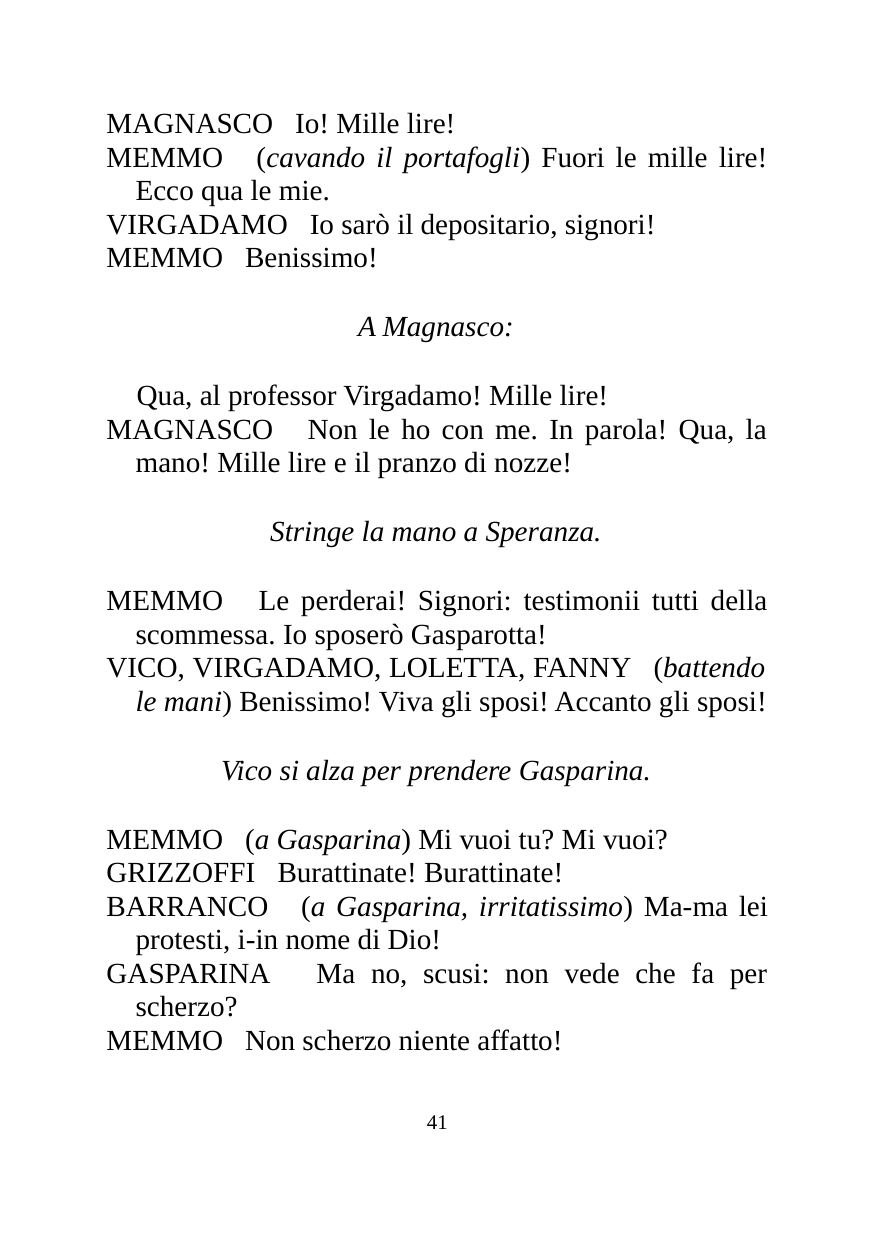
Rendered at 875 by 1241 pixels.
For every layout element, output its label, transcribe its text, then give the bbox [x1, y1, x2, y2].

text VICO, VIRGADAMO, LOLETTA, FANNY (battendo le mani) Benissimo! Viva gli sposi! Accanto gli sposi! [106, 650, 768, 717]
text Stringe la mano a Speranza. [106, 514, 768, 548]
text MEMMO (cavando il portafogli) Fuori le mille lire! Ecco qua le mie. [106, 140, 768, 207]
text Qua, al professor Virgadamo! Mille lire! [136, 378, 768, 412]
text MAGNASCO Non le ho con me. In parola! Qua, la mano! Mille lire e il pranzo di nozze! [106, 412, 768, 479]
text MEMMO (a Gasparina) Mi vuoi tu? Mi vuoi? [106, 822, 768, 855]
text VIRGADAMO Io sarò il depositario, signori! [106, 207, 768, 240]
text GRIZZOFFI Burattinate! Burattinate! [106, 855, 768, 889]
text BARRANCO (a Gasparina, irritatissimo) Ma-ma lei protesti, i-in nome di Dio! [106, 889, 768, 956]
text MEMMO Non scherzo niente affatto! [106, 1023, 768, 1057]
text MEMMO Benissimo! [106, 240, 768, 274]
text A Magnasco: [106, 309, 768, 343]
text GASPARINA Ma no, scusi: non vede che fa per scherzo? [106, 956, 768, 1023]
text MEMMO Le perderai! Signori: testimonii tutti della scommessa. Io sposerò Gasparotta! [106, 583, 768, 650]
text Vico si alza per prendere Gasparina. [106, 753, 768, 786]
text MAGNASCO Io! Mille lire! [106, 106, 768, 140]
